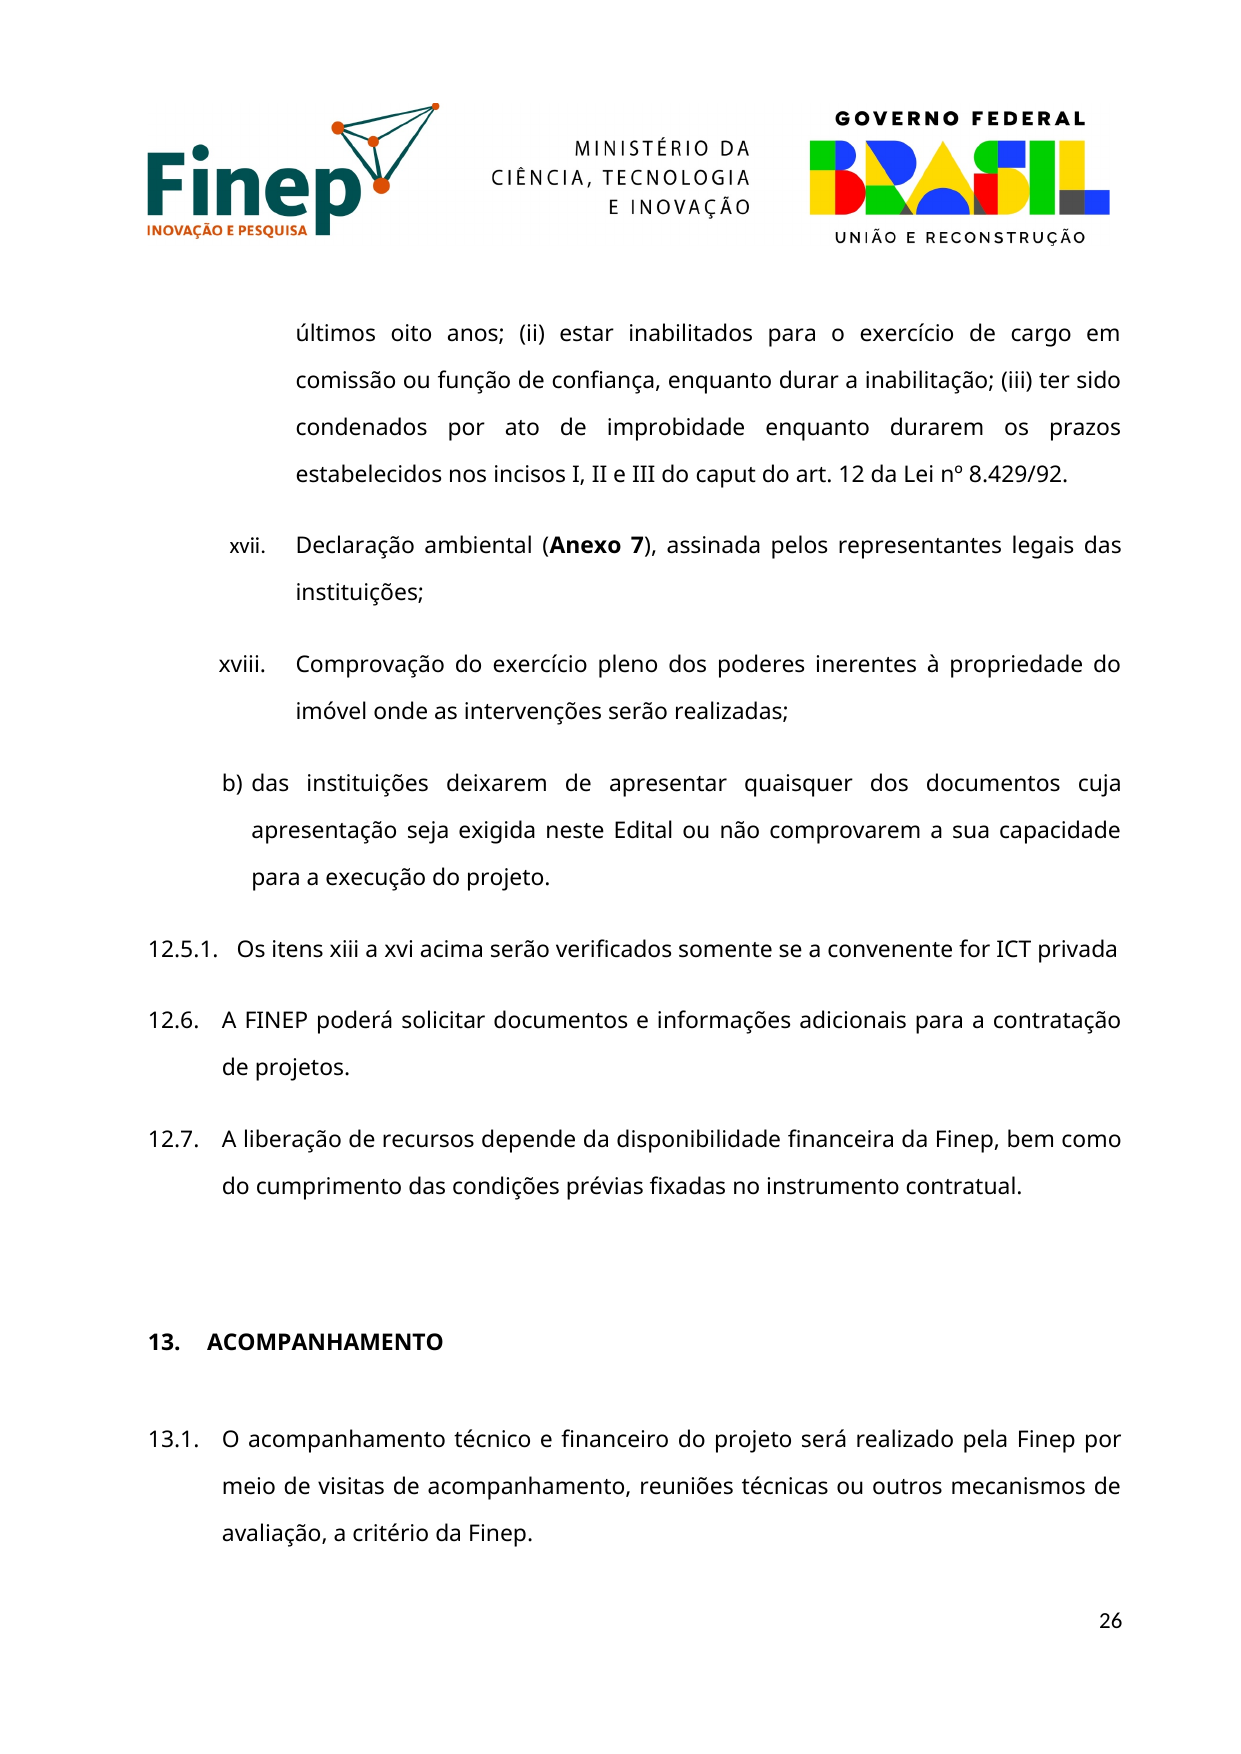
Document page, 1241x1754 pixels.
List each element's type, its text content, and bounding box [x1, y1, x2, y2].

list ACOMPANHAMENTO [148, 1326, 1081, 1357]
list Comprovação do exercício pleno dos poderes inerentes à propriedade do imóvel onde as intervenções serão realizadas; [266, 648, 1122, 726]
list O acompanhamento técnico e financeiro do projeto será realizado pela Finep por meio de visitas de acompanhamento, reuniões técnicas ou outros mecanismos de avaliação, a critério da Finep. [148, 1423, 1122, 1548]
list A liberação de recursos depende da disponibilidade financeira da Finep, bem como do cumprimento das condições prévias fixadas no instrumento contratual. [148, 1123, 1122, 1201]
list últimos oito anos; (ii) estar inabilitados para o exercício de cargo em comissão ou função de confiança, enquanto durar a inabilitação; (iii) ter sido condenados por ato de improbidade enquanto durarem os prazos estabelecidos nos incisos I, II e III do caput do art. 12 da Lei nº 8.429/92. [266, 317, 1122, 489]
list A FINEP poderá solicitar documentos e informações adicionais para a contratação de projetos. [148, 1004, 1122, 1082]
list Os itens xiii a xvi acima serão verificados somente se a convenente for ICT privada [148, 932, 1122, 964]
list das instituições deixarem de apresentar quaisquer dos documentos cuja apresentação seja exigida neste Edital ou não comprovarem a sua capacidade para a execução do projeto. [222, 767, 1122, 892]
list Declaração ambiental (Anexo 7), assinada pelos representantes legais das instituições; [266, 529, 1122, 607]
